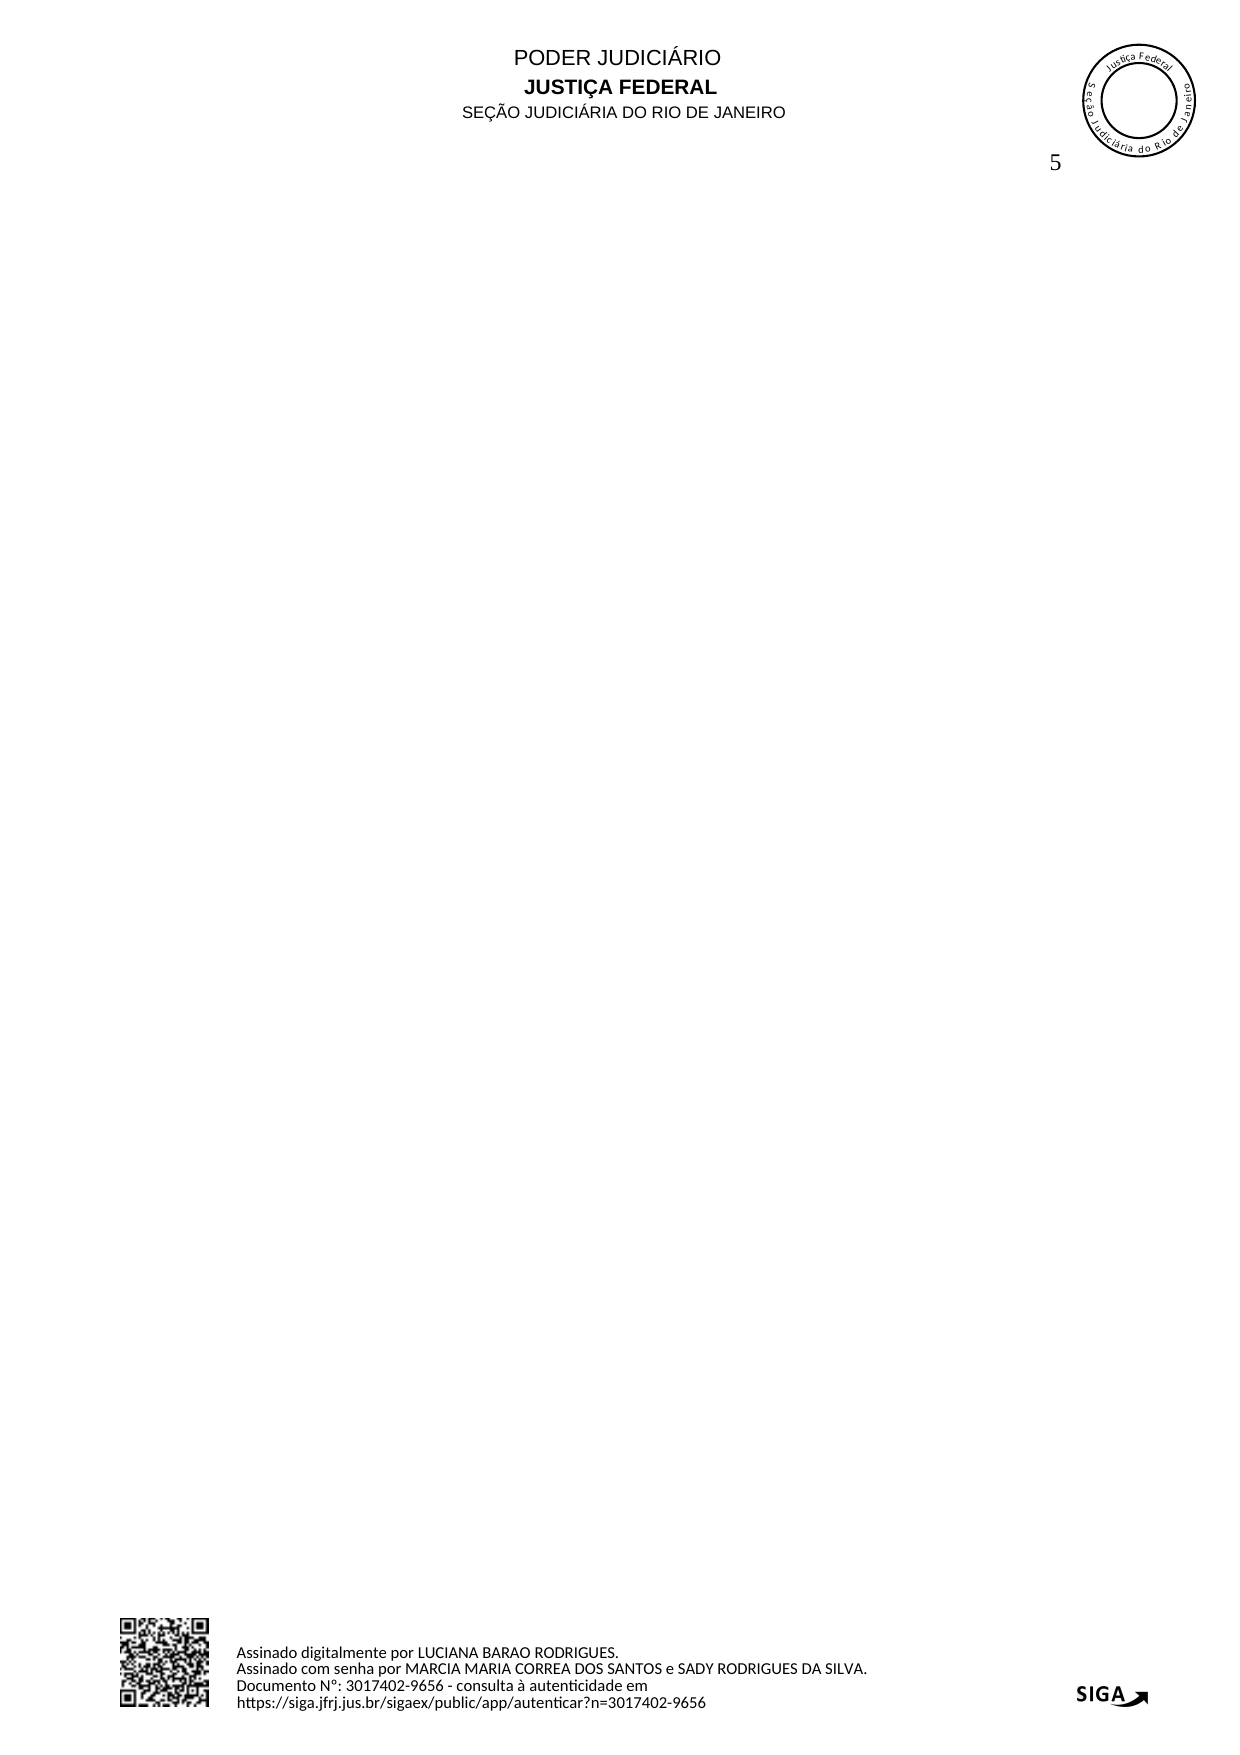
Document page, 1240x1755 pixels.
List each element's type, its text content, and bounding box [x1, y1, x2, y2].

text 5 [189, 148, 1061, 176]
